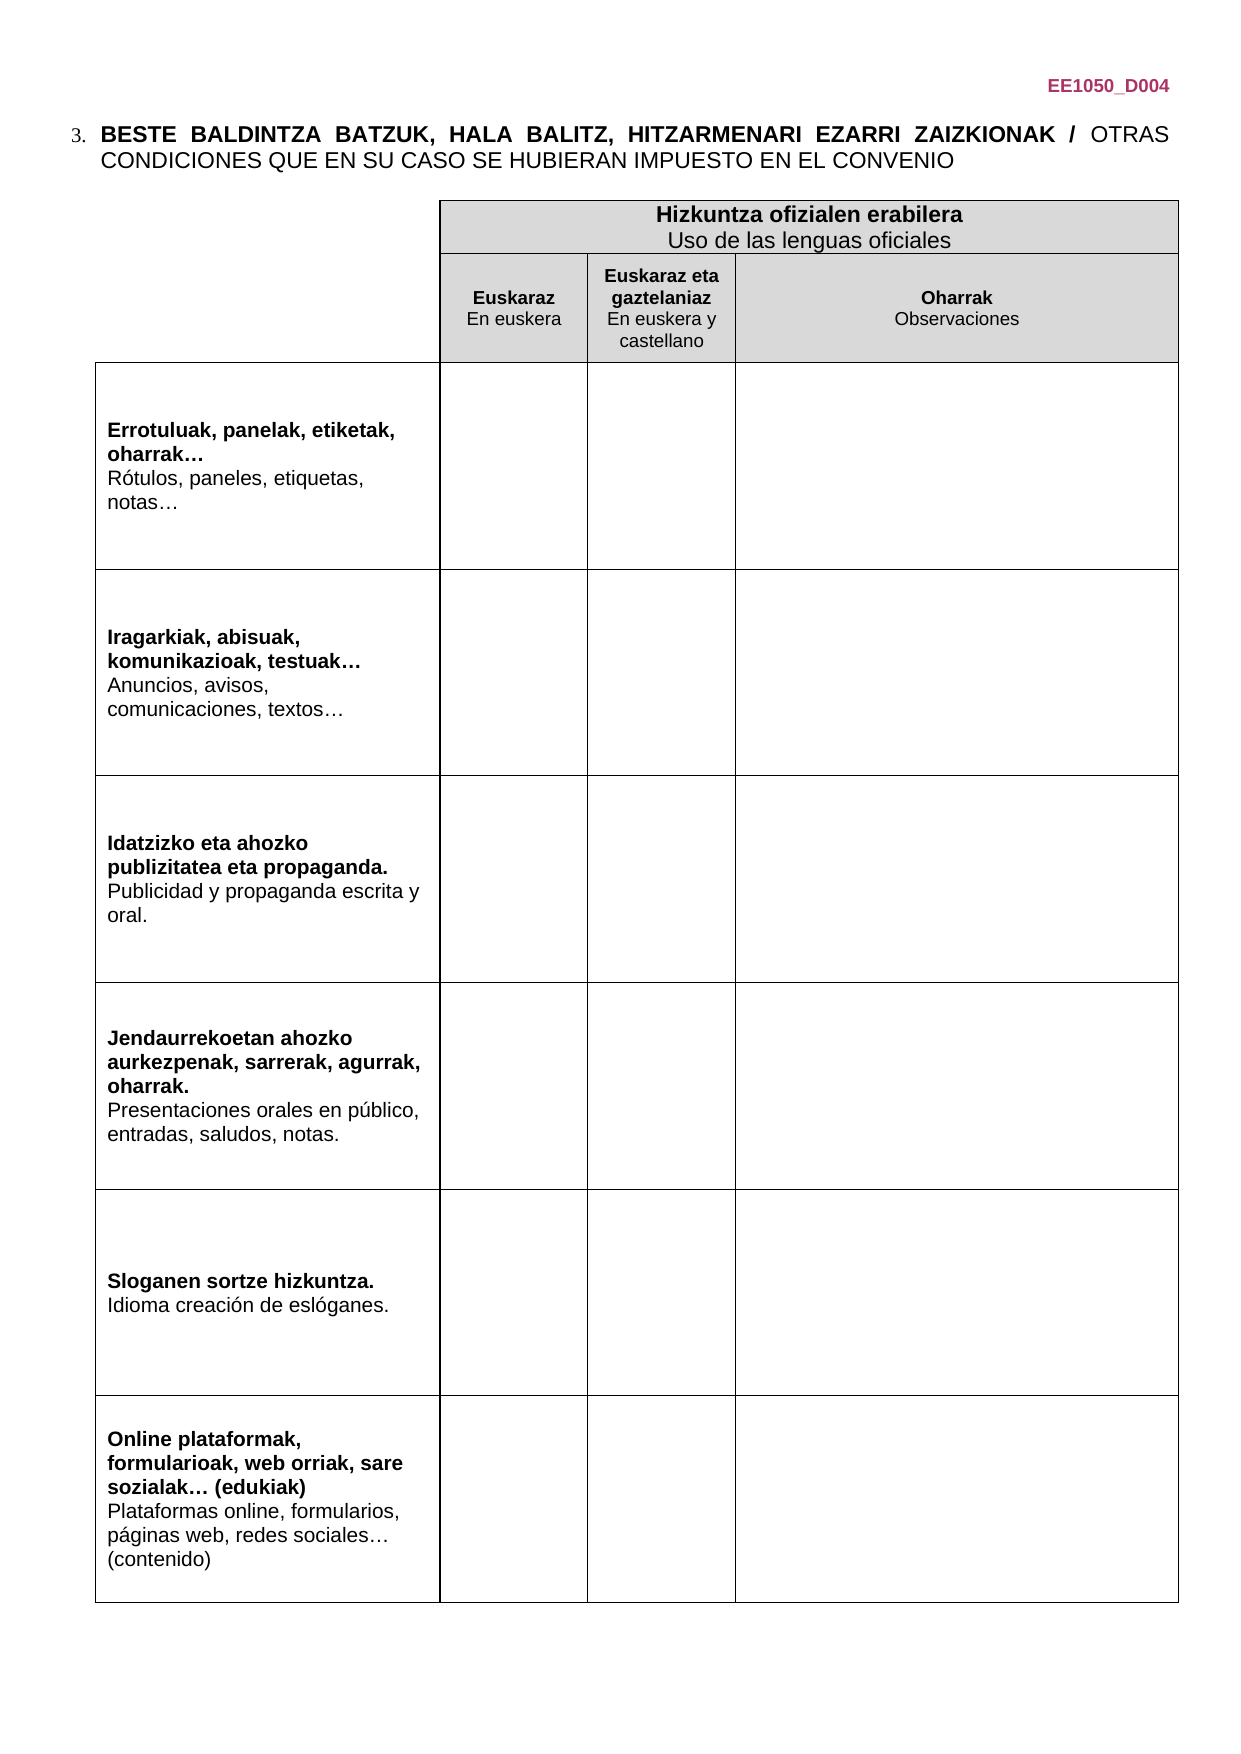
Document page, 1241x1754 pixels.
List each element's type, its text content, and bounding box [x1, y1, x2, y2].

table_cell [441, 983, 587, 1189]
table_cell Euskaraz eta gaztelaniaz En euskera y castellano [588, 254, 735, 362]
table_cell [441, 1190, 587, 1395]
table_cell Euskaraz En euskera [441, 254, 587, 362]
table_cell [441, 363, 587, 569]
table_cell [588, 1190, 735, 1395]
table_cell [736, 1396, 1178, 1602]
table_cell Idatzizko eta ahozko publizitatea eta propaganda. Publicidad y propaganda escrita y oral. [96, 776, 439, 982]
table_cell [588, 1396, 735, 1602]
table_cell [736, 1190, 1178, 1395]
table_cell [588, 776, 735, 982]
table_cell Jendaurrekoetan ahozko aurkezpenak, sarrerak, agurrak, oharrak. Presentaciones orales en público, entradas, saludos, notas. [96, 983, 439, 1189]
table_cell [588, 983, 735, 1189]
table_cell [736, 570, 1178, 775]
table_cell [736, 776, 1178, 982]
table_header [96, 200, 439, 253]
table_header Hizkuntza ofizialen erabilera Uso de las lenguas oficiales [441, 201, 1178, 253]
table_cell [588, 570, 735, 775]
table_cell Iragarkiak, abisuak, komunikazioak, testuak… Anuncios, avisos, comunicaciones, textos… [96, 570, 439, 775]
table_cell [736, 983, 1178, 1189]
table_cell [588, 363, 735, 569]
table_cell [441, 1396, 587, 1602]
table_cell Online plataformak, formularioak, web orriak, sare sozialak… (edukiak) Plataformas online, formularios, páginas web, redes sociales… (contenido) [96, 1396, 439, 1602]
table_cell [96, 253, 439, 362]
table_cell Oharrak Observaciones [736, 254, 1178, 362]
table_cell [441, 570, 587, 775]
table_cell Sloganen sortze hizkuntza. Idioma creación de eslóganes. [96, 1190, 439, 1395]
table_cell [736, 363, 1178, 569]
table_cell [441, 776, 587, 982]
table_cell Errotuluak, panelak, etiketak, oharrak… Rótulos, paneles, etiquetas, notas… [96, 363, 439, 569]
list BESTE BALDINTZA BATZUK, HALA BALITZ, HITZARMENARI EZARRI ZAIZKIONAK / OTRAS CONDICIONES QUE EN SU CASO SE HUBIERAN IMPUESTO EN EL CONVENIO [71, 121, 1169, 173]
